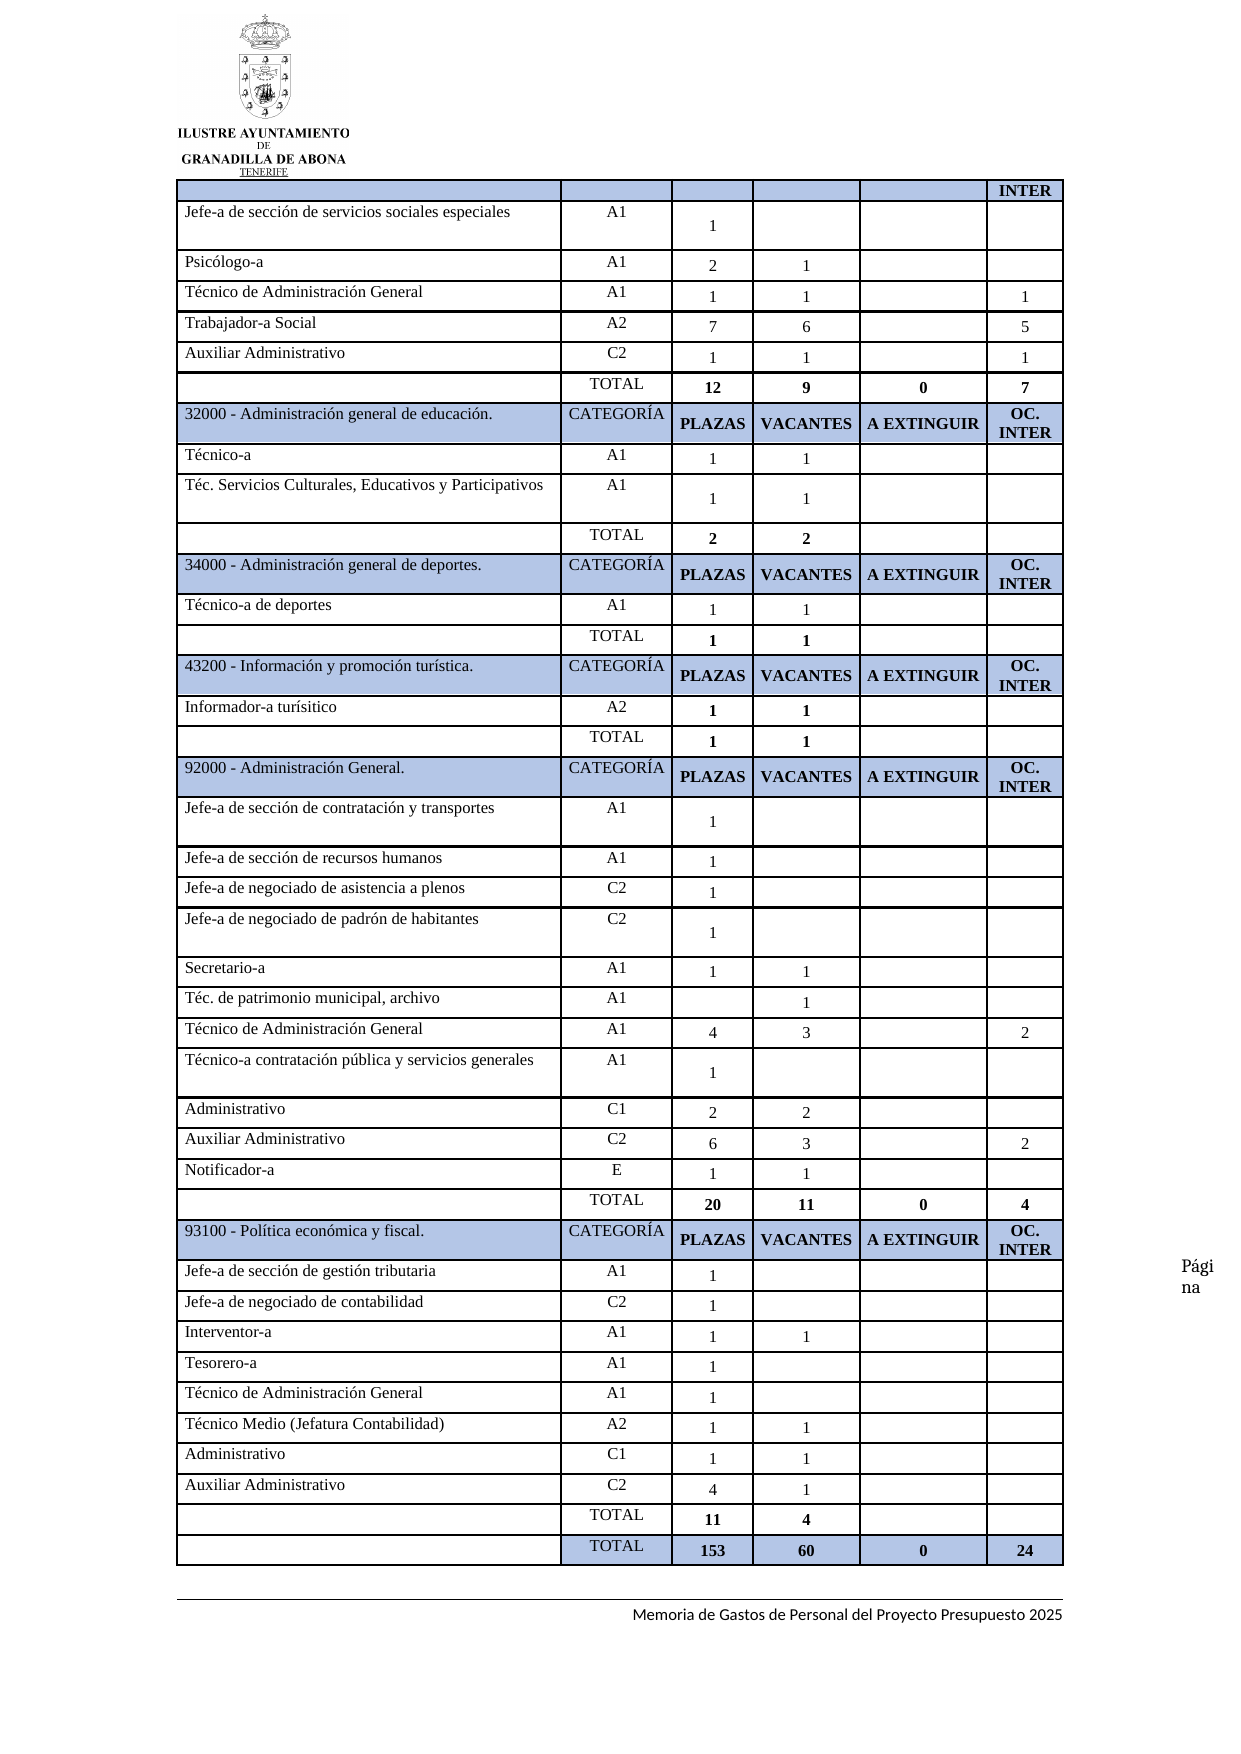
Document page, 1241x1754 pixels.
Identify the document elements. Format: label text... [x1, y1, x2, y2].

table_cell 1 [673, 202, 752, 249]
table_cell [178, 374, 560, 402]
table_cell OC. INTER [988, 555, 1062, 593]
table_cell Jefe-a de negociado de padrón de habitantes [178, 909, 560, 956]
table_cell 1 [754, 1444, 859, 1473]
table_cell Téc. de patrimonio municipal, archivo [178, 988, 560, 1017]
table_cell 1 [673, 1383, 752, 1412]
table_cell [861, 1444, 986, 1473]
table_cell 5 [988, 313, 1062, 341]
table_cell [861, 1292, 986, 1320]
table_cell Téc. Servicios Culturales, Educativos y Participativos [178, 475, 560, 522]
table_cell [988, 1353, 1062, 1381]
table_cell [988, 697, 1062, 725]
table_cell TOTAL [562, 1536, 671, 1564]
table_cell A1 [562, 958, 671, 986]
table_cell 20 [673, 1190, 752, 1218]
table_cell 34000 - Administración general de deportes. [178, 555, 560, 593]
table_cell Técnico-a [178, 445, 560, 473]
table_cell OC. INTER [988, 1221, 1062, 1259]
table_cell [861, 1475, 986, 1503]
table_cell 2 [754, 1099, 859, 1127]
table_cell 1 [673, 909, 752, 956]
table_cell 1 [754, 1322, 859, 1351]
table_cell [861, 475, 986, 522]
table_cell VACANTES [754, 656, 859, 694]
table_cell Auxiliar Administrativo [178, 1475, 560, 1503]
table_cell A EXTINGUIR [861, 656, 986, 694]
table_cell A2 [562, 313, 671, 341]
table_cell [861, 181, 986, 200]
table_cell A1 [562, 1353, 671, 1381]
table_cell 1 [673, 282, 752, 310]
table_cell 2 [673, 1099, 752, 1127]
table_cell Notificador-a [178, 1160, 560, 1188]
table_cell A1 [562, 251, 671, 280]
table_cell Psicólogo-a [178, 251, 560, 280]
table_cell 1 [673, 595, 752, 624]
table_cell [861, 524, 986, 553]
table_cell C2 [562, 909, 671, 956]
table_cell [178, 626, 560, 654]
table_cell 2 [988, 1129, 1062, 1157]
table_cell PLAZAS [673, 758, 752, 796]
table_cell C2 [562, 1129, 671, 1157]
table_cell [861, 445, 986, 473]
table_cell [754, 1353, 859, 1381]
table_cell [988, 848, 1062, 876]
table_cell [178, 181, 560, 200]
table_cell A1 [562, 282, 671, 310]
table_cell 1 [754, 282, 859, 310]
table_cell 0 [861, 1536, 986, 1564]
table_cell Auxiliar Administrativo [178, 1129, 560, 1157]
table_cell [861, 595, 986, 624]
table_cell [861, 1099, 986, 1127]
table_cell [861, 697, 986, 725]
table_cell 1 [673, 475, 752, 522]
table_cell 24 [988, 1536, 1062, 1564]
table_cell [988, 475, 1062, 522]
table_cell 1 [673, 727, 752, 756]
table_cell [988, 595, 1062, 624]
table_cell 7 [673, 313, 752, 341]
table_cell [754, 181, 859, 200]
table_cell Técnico Medio (Jefatura Contabilidad) [178, 1414, 560, 1442]
table_cell [861, 626, 986, 654]
table_cell 1 [673, 445, 752, 473]
table_cell 1 [754, 1475, 859, 1503]
table_cell 1 [988, 282, 1062, 310]
table_cell 1 [673, 1160, 752, 1188]
table_cell 2 [673, 251, 752, 280]
table_cell 1 [673, 848, 752, 876]
table_cell PLAZAS [673, 555, 752, 593]
table_cell 1 [673, 626, 752, 654]
table_cell [988, 1160, 1062, 1188]
table_cell Administrativo [178, 1099, 560, 1127]
table_cell [754, 1383, 859, 1412]
table_cell [754, 1261, 859, 1289]
table_cell TOTAL [562, 1190, 671, 1218]
table_cell 60 [754, 1536, 859, 1564]
table_cell Interventor-a [178, 1322, 560, 1351]
table_cell CATEGORÍA [562, 404, 671, 442]
table_cell Jefe-a de sección de recursos humanos [178, 848, 560, 876]
table_cell 2 [673, 524, 752, 553]
table_cell 93100 - Política económica y fiscal. [178, 1221, 560, 1259]
table_cell Trabajador-a Social [178, 313, 560, 341]
table_cell [754, 1049, 859, 1096]
table_cell 1 [673, 798, 752, 845]
table_cell [988, 1383, 1062, 1412]
table_cell [754, 848, 859, 876]
table_cell 1 [988, 343, 1062, 371]
table_cell A2 [562, 697, 671, 725]
table_cell 1 [754, 251, 859, 280]
table_cell [178, 524, 560, 553]
table_cell [861, 878, 986, 906]
table_cell [861, 1414, 986, 1442]
table_cell [861, 988, 986, 1017]
table_cell C2 [562, 343, 671, 371]
table_cell [988, 798, 1062, 845]
table_cell OC. INTER [988, 404, 1062, 442]
table_cell [861, 909, 986, 956]
table_cell A2 [562, 1414, 671, 1442]
table_cell 1 [673, 958, 752, 986]
table_cell [861, 798, 986, 845]
table_cell 4 [988, 1190, 1062, 1218]
table_cell [861, 958, 986, 986]
table_cell [861, 202, 986, 249]
table_cell VACANTES [754, 758, 859, 796]
table_cell 1 [673, 1292, 752, 1320]
table_cell TOTAL [562, 626, 671, 654]
table_cell [988, 251, 1062, 280]
table_cell [988, 1505, 1062, 1534]
table_cell A1 [562, 848, 671, 876]
table_cell [988, 626, 1062, 654]
table_cell A1 [562, 595, 671, 624]
table_cell TOTAL [562, 374, 671, 402]
table_cell [988, 1292, 1062, 1320]
table_cell [988, 1049, 1062, 1096]
table_cell [861, 343, 986, 371]
table_cell Secretario-a [178, 958, 560, 986]
table_cell 1 [754, 727, 859, 756]
table_cell 0 [861, 1190, 986, 1218]
table_cell OC. INTER [988, 758, 1062, 796]
table_cell 12 [673, 374, 752, 402]
table_cell [861, 1322, 986, 1351]
table_cell A1 [562, 1019, 671, 1047]
table_cell 1 [673, 1049, 752, 1096]
table_cell [861, 1505, 986, 1534]
table_cell C1 [562, 1444, 671, 1473]
table_cell Tesorero-a [178, 1353, 560, 1381]
table_cell [861, 251, 986, 280]
table_cell [673, 988, 752, 1017]
table_cell 1 [673, 1414, 752, 1442]
table_cell A1 [562, 1322, 671, 1351]
table_cell VACANTES [754, 555, 859, 593]
table_cell [178, 1505, 560, 1534]
table_cell [988, 988, 1062, 1017]
table_cell [988, 727, 1062, 756]
table_cell 1 [754, 343, 859, 371]
table_cell Técnico-a contratación pública y servicios generales [178, 1049, 560, 1096]
table_cell [754, 798, 859, 845]
table_cell [988, 958, 1062, 986]
table_cell 1 [754, 445, 859, 473]
table_cell 4 [754, 1505, 859, 1534]
table_cell Técnico de Administración General [178, 282, 560, 310]
table_cell 11 [673, 1505, 752, 1534]
table_cell [861, 1261, 986, 1289]
table_cell 92000 - Administración General. [178, 758, 560, 796]
table_cell Técnico-a de deportes [178, 595, 560, 624]
table_cell A EXTINGUIR [861, 758, 986, 796]
table_cell 1 [754, 958, 859, 986]
table_cell A1 [562, 798, 671, 845]
table_cell 9 [754, 374, 859, 402]
table_cell Jefe-a de sección de gestión tributaria [178, 1261, 560, 1289]
table_cell 2 [754, 524, 859, 553]
table_cell A1 [562, 445, 671, 473]
table_cell 7 [988, 374, 1062, 402]
table_cell Técnico de Administración General [178, 1383, 560, 1412]
table_cell 6 [673, 1129, 752, 1157]
table_cell [861, 1019, 986, 1047]
table_cell [988, 1322, 1062, 1351]
table_cell [988, 1475, 1062, 1503]
table_cell 4 [673, 1019, 752, 1047]
table_cell A1 [562, 1261, 671, 1289]
table_cell 1 [754, 475, 859, 522]
table_cell 1 [754, 595, 859, 624]
table_cell [178, 1536, 560, 1564]
table_cell [861, 1383, 986, 1412]
table_cell 1 [673, 1353, 752, 1381]
table_cell [673, 181, 752, 200]
table_cell Informador-a turísitico [178, 697, 560, 725]
table_cell A EXTINGUIR [861, 555, 986, 593]
table_cell 1 [754, 1160, 859, 1188]
table_cell [988, 1099, 1062, 1127]
table_cell 43200 - Información y promoción turística. [178, 656, 560, 694]
table_cell 1 [754, 988, 859, 1017]
table_cell C2 [562, 1292, 671, 1320]
table_cell PLAZAS [673, 404, 752, 442]
table_cell 3 [754, 1129, 859, 1157]
table_cell PLAZAS [673, 1221, 752, 1259]
table_cell C1 [562, 1099, 671, 1127]
table_cell [754, 909, 859, 956]
table_cell TOTAL [562, 727, 671, 756]
table_cell [861, 1129, 986, 1157]
table_cell Jefe-a de sección de contratación y transportes [178, 798, 560, 845]
table_cell 1 [673, 343, 752, 371]
table_cell [178, 1190, 560, 1218]
table_cell [754, 878, 859, 906]
table_cell TOTAL [562, 524, 671, 553]
table_cell A1 [562, 988, 671, 1017]
table_cell 1 [754, 697, 859, 725]
table_cell A EXTINGUIR [861, 404, 986, 442]
table_cell 6 [754, 313, 859, 341]
table_cell [861, 727, 986, 756]
table_cell CATEGORÍA [562, 758, 671, 796]
table_cell [988, 1414, 1062, 1442]
table_cell VACANTES [754, 404, 859, 442]
table_cell Jefe-a de sección de servicios sociales especiales [178, 202, 560, 249]
table_cell [988, 524, 1062, 553]
table_cell Técnico de Administración General [178, 1019, 560, 1047]
table_cell 1 [673, 1444, 752, 1473]
table_cell Administrativo [178, 1444, 560, 1473]
table_cell [861, 282, 986, 310]
table_cell [178, 727, 560, 756]
table_cell OC. INTER [988, 656, 1062, 694]
table_cell 4 [673, 1475, 752, 1503]
table_cell [861, 848, 986, 876]
table_cell 1 [673, 878, 752, 906]
table_cell Jefe-a de negociado de contabilidad [178, 1292, 560, 1320]
table_cell A EXTINGUIR [861, 1221, 986, 1259]
table_cell 1 [673, 697, 752, 725]
table_cell [988, 1444, 1062, 1473]
table_cell Auxiliar Administrativo [178, 343, 560, 371]
table_cell C2 [562, 878, 671, 906]
table_cell [988, 909, 1062, 956]
table_cell [861, 313, 986, 341]
table_cell 32000 - Administración general de educación. [178, 404, 560, 442]
table_cell 3 [754, 1019, 859, 1047]
table_cell A1 [562, 1383, 671, 1412]
table_cell E [562, 1160, 671, 1188]
table_cell [861, 1160, 986, 1188]
table_cell [988, 1261, 1062, 1289]
table_cell [754, 1292, 859, 1320]
table_cell [861, 1049, 986, 1096]
table_cell TOTAL [562, 1505, 671, 1534]
table_cell INTER [988, 181, 1062, 200]
table_cell 1 [754, 1414, 859, 1442]
table_cell PLAZAS [673, 656, 752, 694]
table_cell Jefe-a de negociado de asistencia a plenos [178, 878, 560, 906]
table_cell CATEGORÍA [562, 1221, 671, 1259]
table_cell 2 [988, 1019, 1062, 1047]
table_cell [988, 445, 1062, 473]
table_cell 0 [861, 374, 986, 402]
table_cell [861, 1353, 986, 1381]
table_cell CATEGORÍA [562, 656, 671, 694]
table_cell C2 [562, 1475, 671, 1503]
table_cell 1 [673, 1261, 752, 1289]
table_cell [988, 878, 1062, 906]
table_cell [754, 202, 859, 249]
table_cell [562, 181, 671, 200]
table_cell 153 [673, 1536, 752, 1564]
table_cell VACANTES [754, 1221, 859, 1259]
table_cell 1 [673, 1322, 752, 1351]
table_cell [988, 202, 1062, 249]
table_cell A1 [562, 475, 671, 522]
table_cell CATEGORÍA [562, 555, 671, 593]
table_cell A1 [562, 202, 671, 249]
table_cell A1 [562, 1049, 671, 1096]
table_cell 11 [754, 1190, 859, 1218]
table_cell 1 [754, 626, 859, 654]
